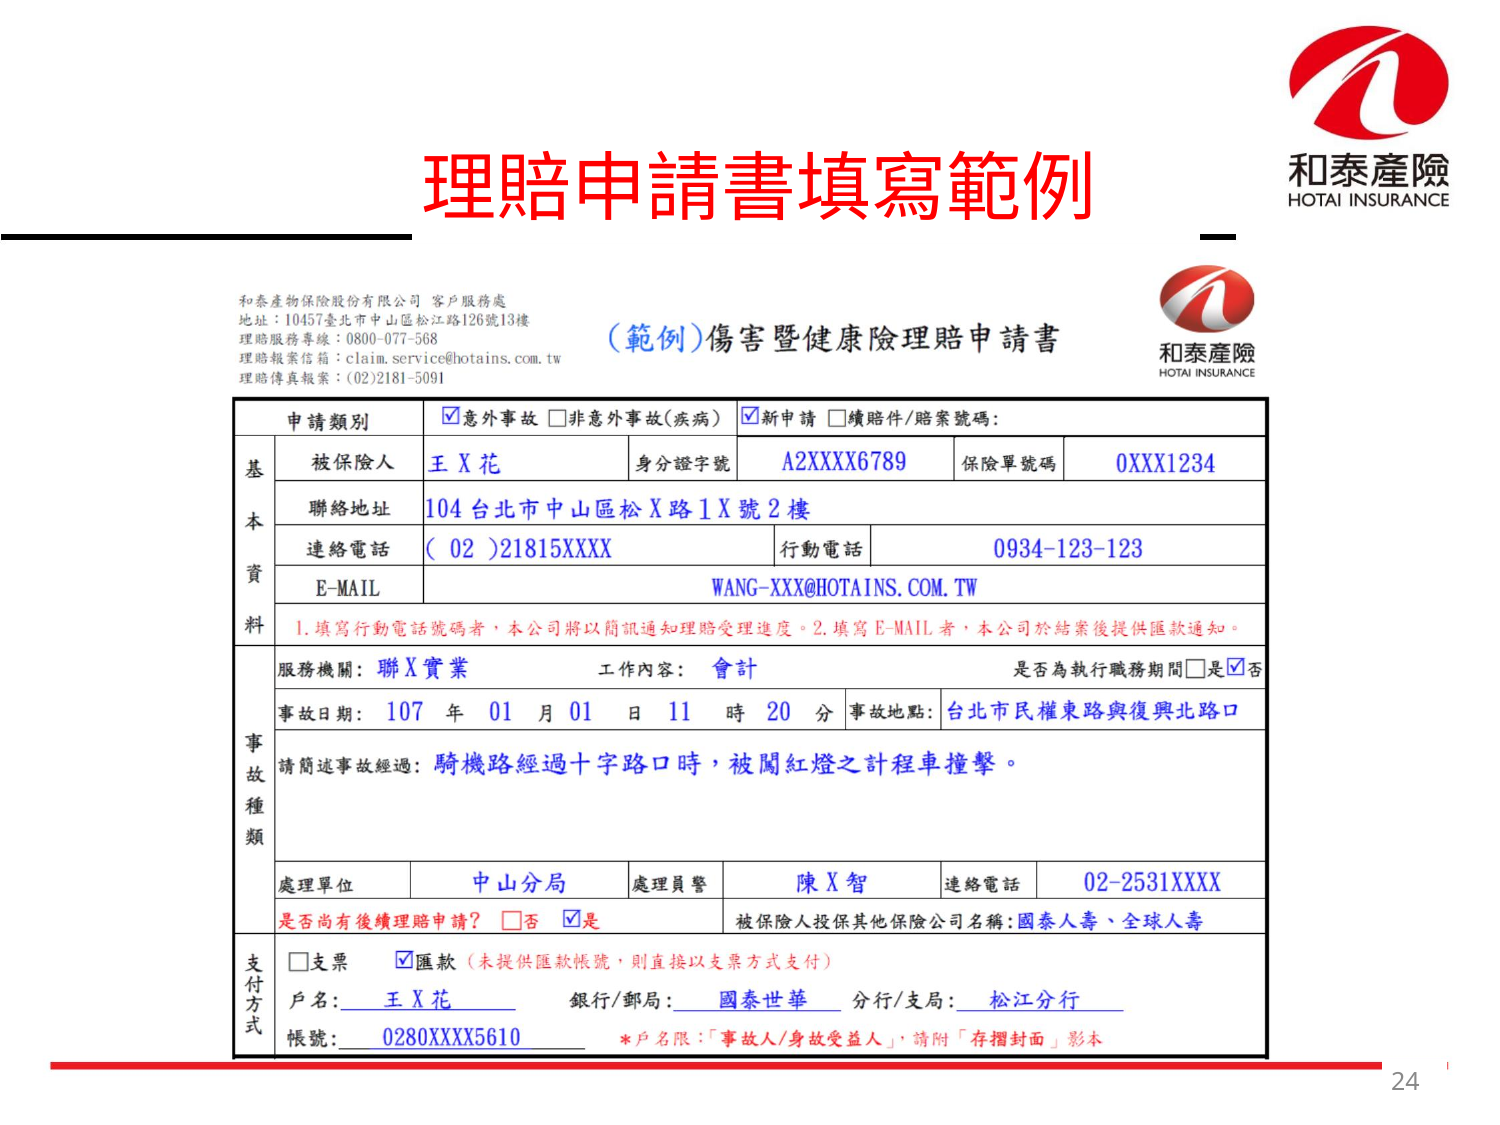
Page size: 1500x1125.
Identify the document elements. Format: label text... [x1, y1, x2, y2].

picture [0, 0, 1500, 1125]
text 24 [1391, 1068, 1438, 1096]
text 理賠申請書填寫範例 [421, 135, 1191, 234]
